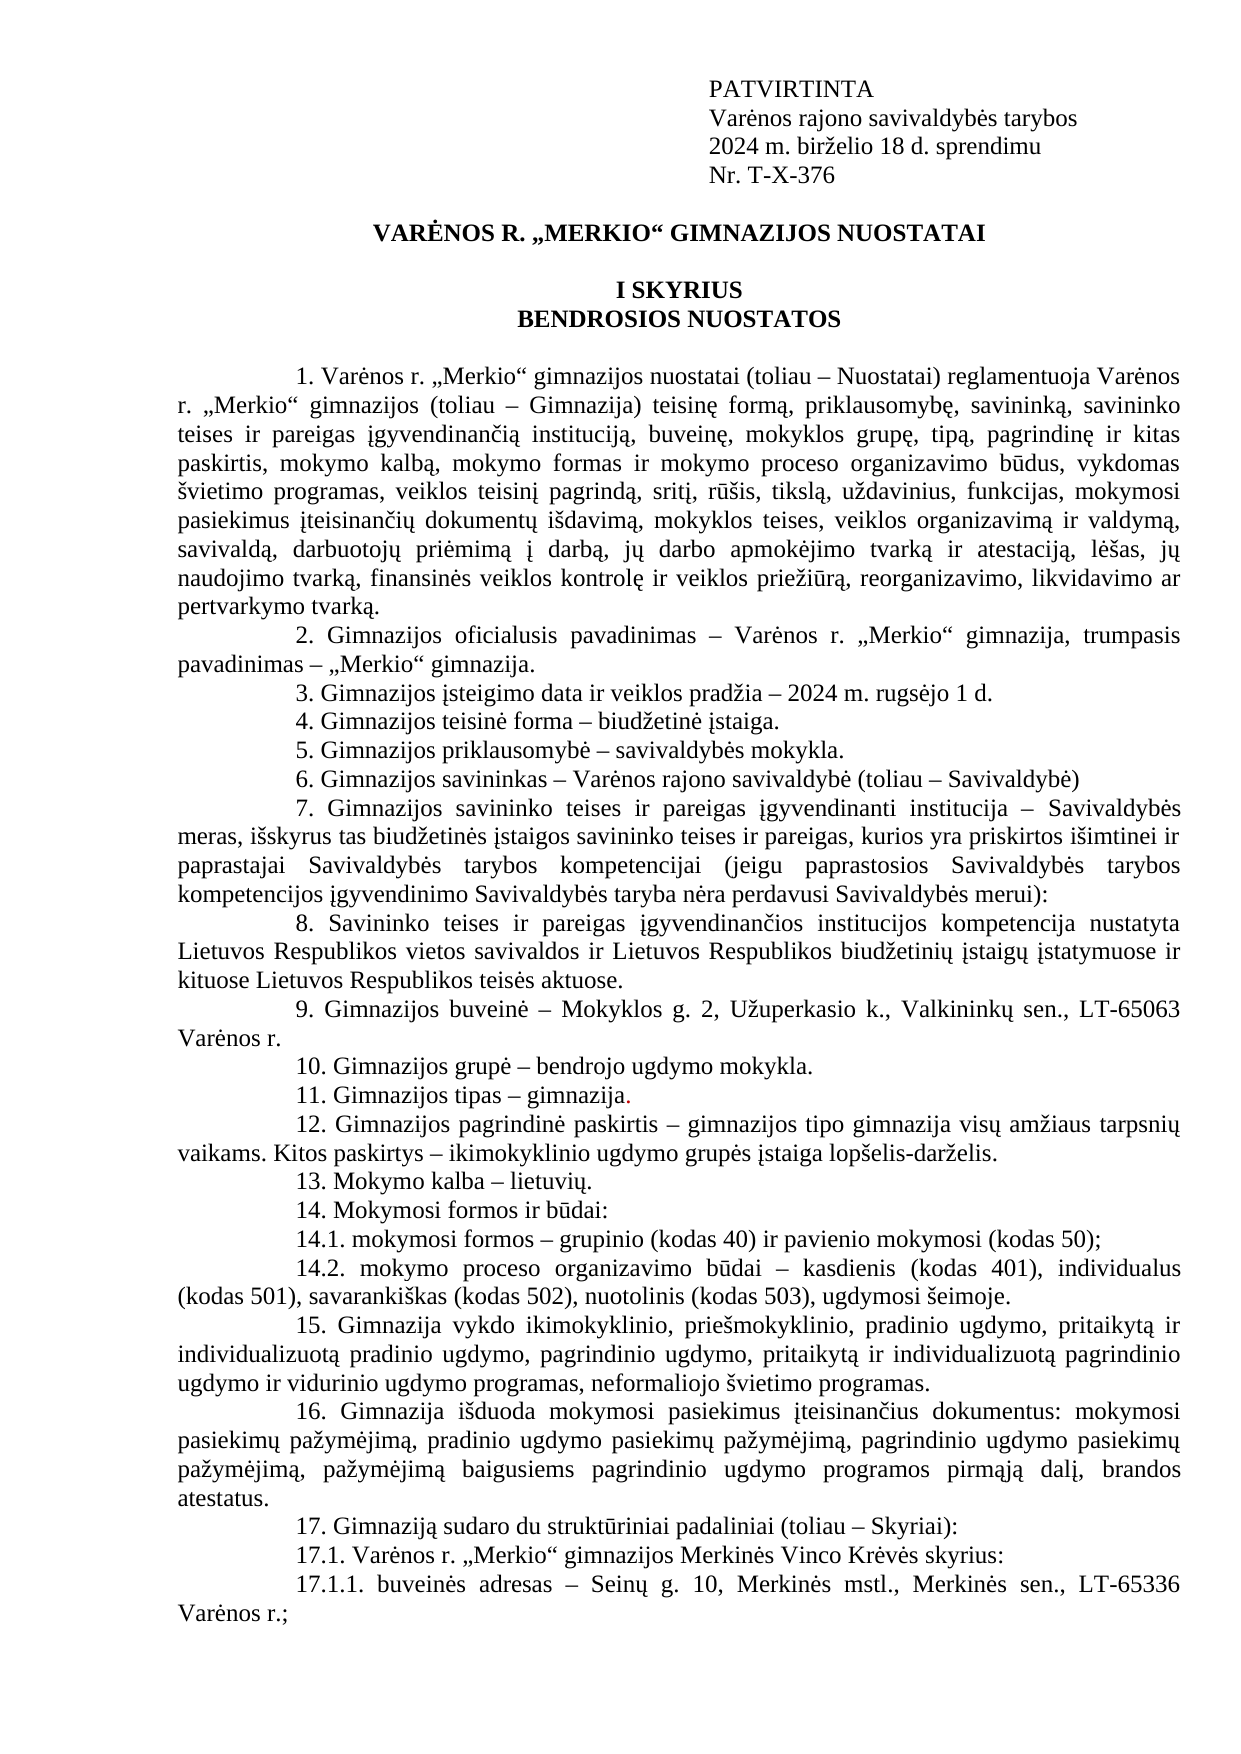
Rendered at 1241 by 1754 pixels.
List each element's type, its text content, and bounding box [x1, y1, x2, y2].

text 15. Gimnazija vykdo ikimokyklinio, priešmokyklinio, pradinio ugdymo, pritaikytą ir individualizuotą pradinio ugdymo, pagrindinio ugdymo, pritaikytą ir individualizuotą pagrindinio ugdymo ir vidurinio ugdymo programas, neformaliojo švietimo programas. [177, 1310, 1181, 1396]
text I SKYRIUS [177, 275, 1181, 304]
text 4. Gimnazijos teisinė forma – biudžetinė įstaiga. [177, 706, 1181, 735]
text 1. Varėnos r. „Merkio“ gimnazijos nuostatai (toliau – Nuostatai) reglamentuoja Varėnos r. „Merkio“ gimnazijos (toliau – Gimnazija) teisinę formą, priklausomybę, savininką, savininko teises ir pareigas įgyvendinančią instituciją, buveinę, mokyklos grupę, tipą, pagrindinę ir kitas paskirtis, mokymo kalbą, mokymo formas ir mokymo proceso organizavimo būdus, vykdomas švietimo programas, veiklos teisinį pagrindą, sritį, rūšis, tikslą, uždavinius, funkcijas, mokymosi pasiekimus įteisinančių dokumentų išdavimą, mokyklos teises, veiklos organizavimą ir valdymą, savivaldą, darbuotojų priėmimą į darbą, jų darbo apmokėjimo tvarką ir atestaciją, lėšas, jų naudojimo tvarką, finansinės veiklos kontrolę ir veiklos priežiūrą, reorganizavimo, likvidavimo ar pertvarkymo tvarką. [177, 361, 1181, 620]
text VARĖNOS R. „MERKIO“ GIMNAZIJOS NUOSTATAI [177, 218, 1181, 246]
text 8. Savininko teises ir pareigas įgyvendinančios institucijos kompetencija nustatyta Lietuvos Respublikos vietos savivaldos ir Lietuvos Respublikos biudžetinių įstaigų įstatymuose ir kituose Lietuvos Respublikos teisės aktuose. [177, 908, 1181, 994]
text 14.2. mokymo proceso organizavimo būdai – kasdienis (kodas 401), individualus (kodas 501), savarankiškas (kodas 502), nuotolinis (kodas 503), ugdymosi šeimoje. [177, 1253, 1181, 1310]
text 6. Gimnazijos savininkas – Varėnos rajono savivaldybė (toliau – Savivaldybė) [177, 764, 1181, 793]
text 14.1. mokymosi formos – grupinio (kodas 40) ir pavienio mokymosi (kodas 50); [177, 1224, 1181, 1253]
text 2024 m. birželio 18 d. sprendimu [177, 131, 1181, 160]
text 9. Gimnazijos buveinė – Mokyklos g. 2, Užuperkasio k., Valkininkų sen., LT-65063 Varėnos r. [177, 994, 1181, 1051]
text 3. Gimnazijos įsteigimo data ir veiklos pradžia – 2024 m. rugsėjo 1 d. [177, 678, 1181, 706]
text 10. Gimnazijos grupė – bendrojo ugdymo mokykla. [177, 1051, 1181, 1080]
text 14. Mokymosi formos ir būdai: [177, 1195, 1181, 1224]
text 17.1.1. buveinės adresas – Seinų g. 10, Merkinės mstl., Merkinės sen., LT-65336 Varėnos r.; [177, 1569, 1181, 1626]
text 7. Gimnazijos savininko teises ir pareigas įgyvendinanti institucija – Savivaldybės meras, išskyrus tas biudžetinės įstaigos savininko teises ir pareigas, kurios yra priskirtos išimtinei ir paprastajai Savivaldybės tarybos kompetencijai (jeigu paprastosios Savivaldybės tarybos kompetencijos įgyvendinimo Savivaldybės taryba nėra perdavusi Savivaldybės merui): [177, 793, 1181, 908]
text Nr. T-X-376 [177, 160, 1181, 189]
text 13. Mokymo kalba – lietuvių. [177, 1166, 1181, 1195]
text 2. Gimnazijos oficialusis pavadinimas – Varėnos r. „Merkio“ gimnazija, trumpasis pavadinimas – „Merkio“ gimnazija. [177, 620, 1181, 678]
text 5. Gimnazijos priklausomybė – savivaldybės mokykla. [177, 735, 1181, 764]
text Varėnos rajono savivaldybės tarybos [177, 103, 1181, 131]
text 12. Gimnazijos pagrindinė paskirtis – gimnazijos tipo gimnazija visų amžiaus tarpsnių vaikams. Kitos paskirtys – ikimokyklinio ugdymo grupės įstaiga lopšelis-darželis. [177, 1109, 1181, 1166]
text PATVIRTINTA [177, 74, 1181, 103]
text 17.1. Varėnos r. „Merkio“ gimnazijos Merkinės Vinco Krėvės skyrius: [177, 1540, 1181, 1569]
text 11. Gimnazijos tipas – gimnazija. [177, 1080, 1181, 1109]
text BENDROSIOS NUOSTATOS [177, 304, 1181, 333]
text 16. Gimnazija išduoda mokymosi pasiekimus įteisinančius dokumentus: mokymosi pasiekimų pažymėjimą, pradinio ugdymo pasiekimų pažymėjimą, pagrindinio ugdymo pasiekimų pažymėjimą, pažymėjimą baigusiems pagrindinio ugdymo programos pirmąją dalį, brandos atestatus. [177, 1396, 1181, 1511]
text 17. Gimnaziją sudaro du struktūriniai padaliniai (toliau – Skyriai): [177, 1511, 1181, 1540]
